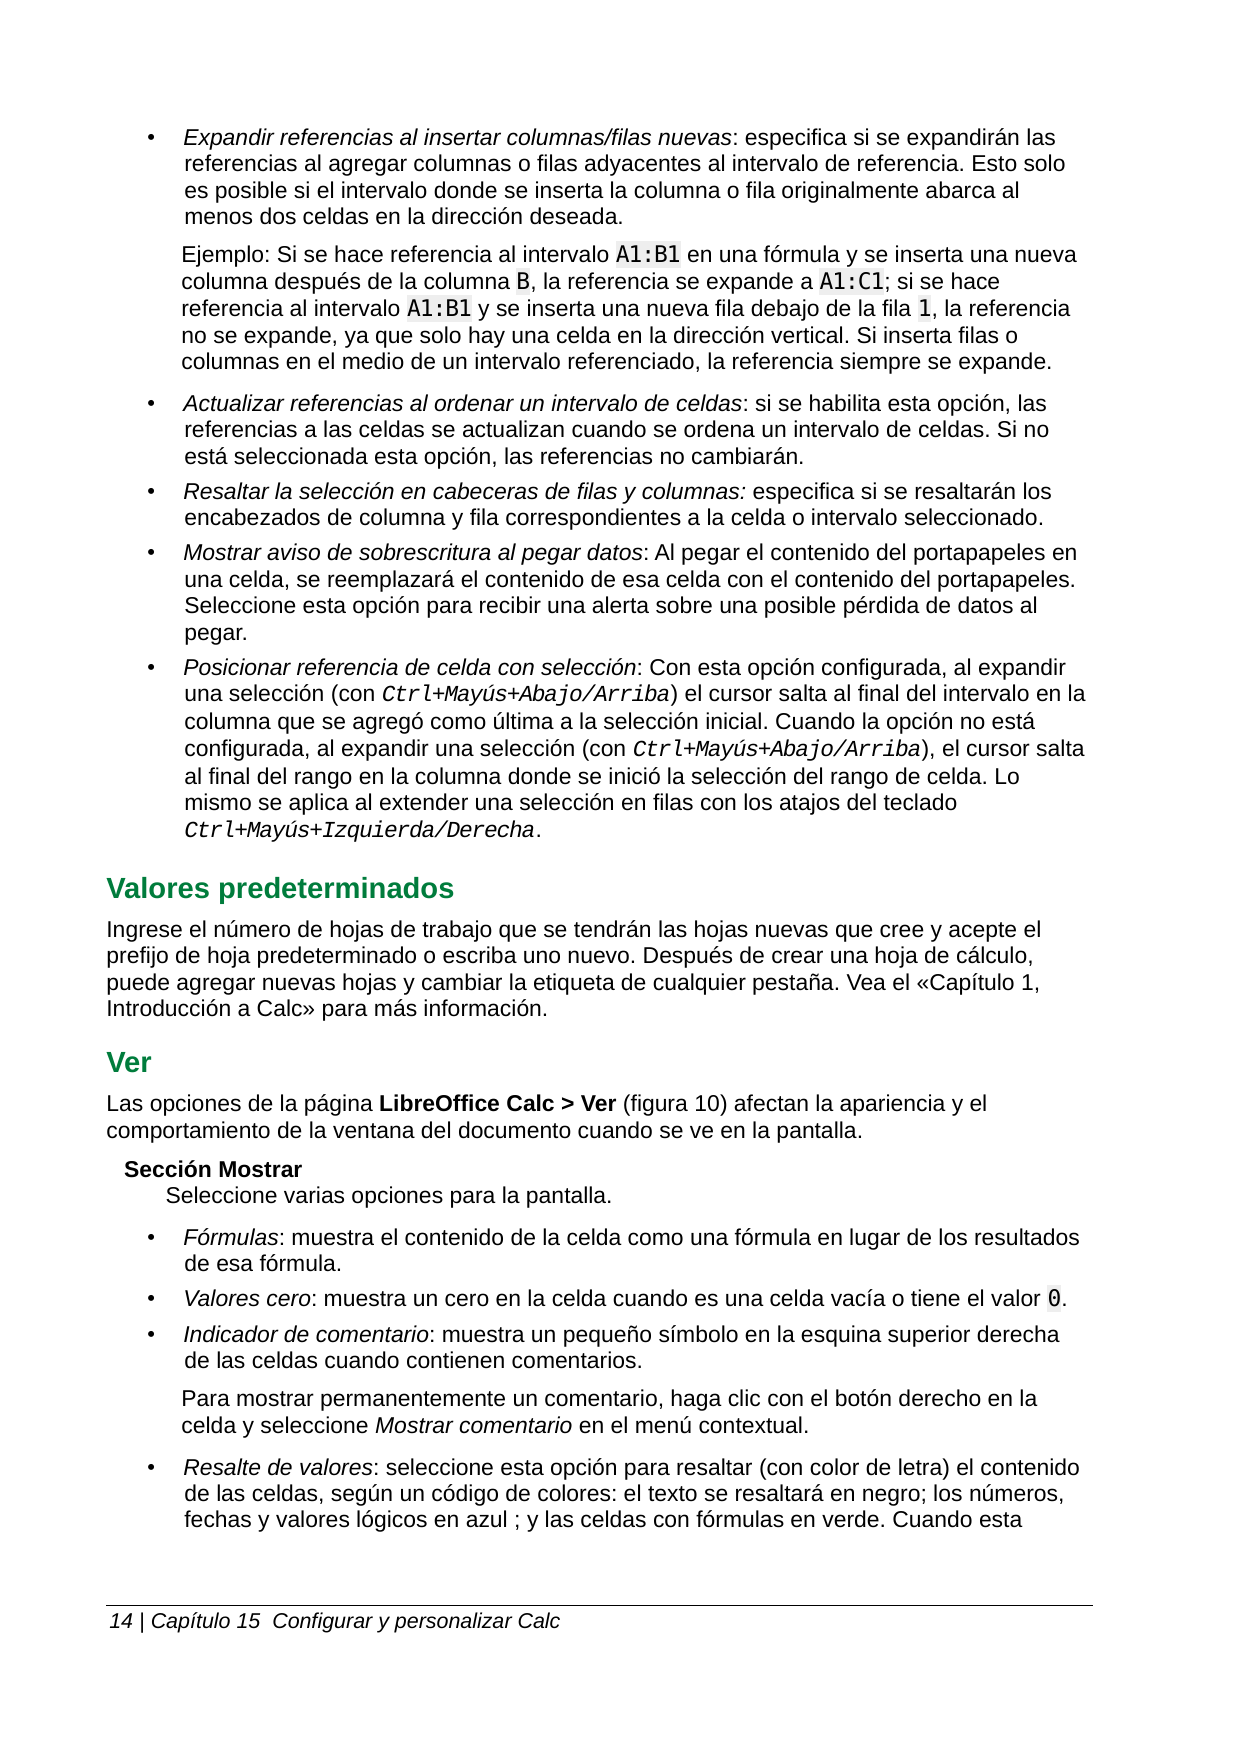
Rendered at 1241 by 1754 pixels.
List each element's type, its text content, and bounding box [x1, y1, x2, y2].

text Ingrese el número de hojas de trabajo que se tendrán las hojas nuevas que cree y acepte el prefijo de hoja predeterminado o escriba uno nuevo. Después de crear una hoja de cálculo, puede agregar nuevas hojas y cambiar la etiqueta de cualquier pestaña. Vea el «Capítulo 1, Introducción a Calc» para más información. [106, 916, 1093, 1021]
subtitle Ver [106, 1045, 1093, 1078]
text Seleccione varias opciones para la pantalla. [165, 1182, 1093, 1208]
text Las opciones de la página LibreOffice Calc > Ver (figura 10) afectan la apariencia y el comportamiento de la ventana del documento cuando se ve en la pantalla. [106, 1090, 1093, 1143]
list Valores cero: muestra un cero en la celda cuando es una celda vacía o tiene el valor 0. [144, 1282, 1093, 1312]
text Sección Mostrar [124, 1156, 1093, 1182]
list Fórmulas: muestra el contenido de la celda como una fórmula en lugar de los resultados de esa fórmula. [144, 1221, 1093, 1276]
list Mostrar aviso de sobrescritura al pegar datos: Al pegar el contenido del portapapeles en una celda, se reemplazará el contenido de esa celda con el contenido del portapapeles. Seleccione esta opción para recibir una alerta sobre una posible pérdida de datos al pegar. [144, 536, 1093, 645]
list Posicionar referencia de celda con selección: Con esta opción configurada, al expandir una selección (con Ctrl+Mayús+Abajo/Arriba) el cursor salta al final del intervalo en la columna que se agregó como última a la selección inicial. Cuando la opción no está configurada, al expandir una selección (con Ctrl+Mayús+Abajo/Arriba), el cursor salta al final del rango en la columna donde se inició la selección del rango de celda. Lo mismo se aplica al extender una selección en filas con los atajos del teclado Ctrl+Mayús+Izquierda/Derecha. [144, 651, 1093, 847]
list Actualizar referencias al ordenar un intervalo de celdas: si se habilita esta opción, las referencias a las celdas se actualizan cuando se ordena un intervalo de celdas. Si no está seleccionada esta opción, las referencias no cambiarán. [144, 387, 1093, 469]
list Resaltar la selección en cabeceras de filas y columnas: especifica si se resaltarán los encabezados de columna y fila correspondientes a la celda o intervalo seleccionado. [144, 475, 1093, 531]
list Indicador de comentario: muestra un pequeño símbolo en la esquina superior derecha de las celdas cuando contienen comentarios. [144, 1318, 1093, 1377]
list Para mostrar permanentemente un comentario, haga clic con el botón derecho en la celda y seleccione Mostrar comentario en el menú contextual. [181, 1385, 1093, 1438]
subtitle Valores predeterminados [106, 871, 1093, 904]
list Expandir referencias al insertar columnas/filas nuevas: especifica si se expandirán las referencias al agregar columnas o filas adyacentes al intervalo de referencia. Esto solo es posible si el intervalo donde se inserta la columna o fila originalmente abarca al menos dos celdas en la dirección deseada. [144, 121, 1093, 232]
list Resalte de valores: seleccione esta opción para resaltar (con color de letra) el contenido de las celdas, según un código de colores: el texto se resaltará en negro; los números, fechas y valores lógicos en azul ; y las celdas con fórmulas en verde. Cuando esta [144, 1451, 1093, 1536]
list Ejemplo: Si se hace referencia al intervalo A1:B1 en una fórmula y se inserta una nueva columna después de la columna B, la referencia se expande a A1:C1; si se hace referencia al intervalo A1:B1 y se inserta una nueva fila debajo de la fila 1, la referencia no se expande, ya que solo hay una celda en la dirección vertical. Si inserta filas o columnas en el medio de un intervalo referenciado, la referencia siempre se expande. [181, 241, 1093, 374]
